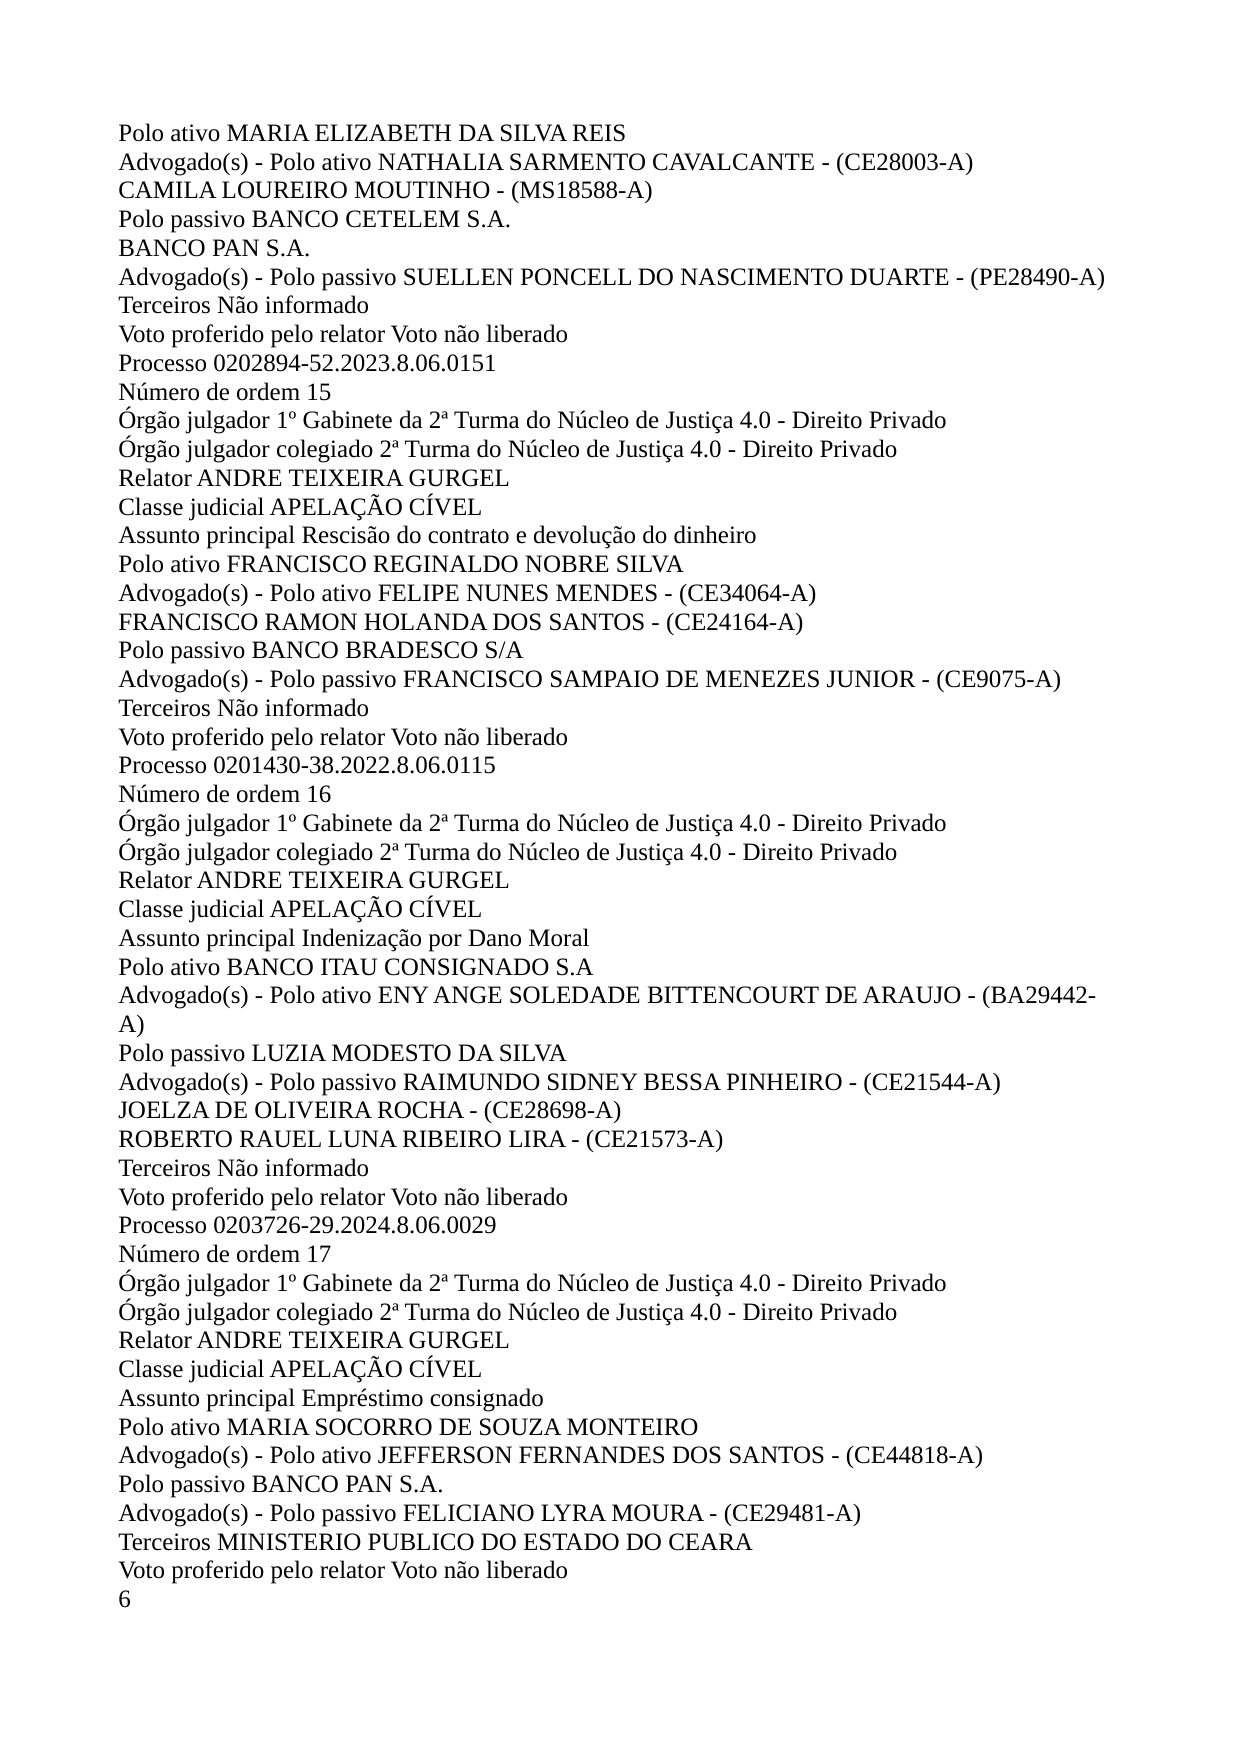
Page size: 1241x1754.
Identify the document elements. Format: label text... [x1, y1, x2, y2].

text Classe judicial APELAÇÃO CÍVEL [118, 492, 1122, 521]
text Advogado(s) - Polo ativo ENY ANGE SOLEDADE BITTENCOURT DE ARAUJO - (BA29442-A) [118, 981, 1122, 1038]
text Relator ANDRE TEIXEIRA GURGEL [118, 463, 1122, 492]
text Polo ativo BANCO ITAU CONSIGNADO S.A [118, 952, 1122, 981]
text Voto proferido pelo relator Voto não liberado [118, 1182, 1122, 1211]
text Polo passivo BANCO PAN S.A. [118, 1469, 1122, 1498]
text Relator ANDRE TEIXEIRA GURGEL [118, 1326, 1122, 1354]
text Assunto principal Rescisão do contrato e devolução do dinheiro [118, 521, 1122, 549]
text Advogado(s) - Polo passivo FELICIANO LYRA MOURA - (CE29481-A) [118, 1498, 1122, 1527]
text Classe judicial APELAÇÃO CÍVEL [118, 1354, 1122, 1383]
text Órgão julgador colegiado 2ª Turma do Núcleo de Justiça 4.0 - Direito Privado [118, 434, 1122, 463]
text Classe judicial APELAÇÃO CÍVEL [118, 894, 1122, 923]
text Órgão julgador 1º Gabinete da 2ª Turma do Núcleo de Justiça 4.0 - Direito Privado [118, 808, 1122, 837]
text Advogado(s) - Polo ativo FELIPE NUNES MENDES - (CE34064-A) [118, 578, 1122, 607]
text Número de ordem 15 [118, 377, 1122, 406]
text Órgão julgador colegiado 2ª Turma do Núcleo de Justiça 4.0 - Direito Privado [118, 1297, 1122, 1326]
text FRANCISCO RAMON HOLANDA DOS SANTOS - (CE24164-A) [118, 607, 1122, 636]
text 6 [118, 1584, 1122, 1613]
text Relator ANDRE TEIXEIRA GURGEL [118, 866, 1122, 894]
text CAMILA LOUREIRO MOUTINHO - (MS18588-A) [118, 176, 1122, 204]
text Processo 0202894-52.2023.8.06.0151 [118, 348, 1122, 377]
text Número de ordem 16 [118, 779, 1122, 808]
text Processo 0203726-29.2024.8.06.0029 [118, 1211, 1122, 1239]
text Órgão julgador 1º Gabinete da 2ª Turma do Núcleo de Justiça 4.0 - Direito Privado [118, 406, 1122, 434]
text Processo 0201430-38.2022.8.06.0115 [118, 751, 1122, 779]
text Terceiros Não informado [118, 1153, 1122, 1182]
text Advogado(s) - Polo passivo RAIMUNDO SIDNEY BESSA PINHEIRO - (CE21544-A) [118, 1067, 1122, 1096]
text Terceiros Não informado [118, 291, 1122, 319]
text Número de ordem 17 [118, 1239, 1122, 1268]
text Polo passivo BANCO BRADESCO S/A [118, 636, 1122, 664]
text Terceiros MINISTERIO PUBLICO DO ESTADO DO CEARA [118, 1527, 1122, 1556]
text Voto proferido pelo relator Voto não liberado [118, 1556, 1122, 1584]
text Órgão julgador colegiado 2ª Turma do Núcleo de Justiça 4.0 - Direito Privado [118, 837, 1122, 866]
text BANCO PAN S.A. [118, 233, 1122, 262]
text Advogado(s) - Polo ativo JEFFERSON FERNANDES DOS SANTOS - (CE44818-A) [118, 1441, 1122, 1469]
text Assunto principal Empréstimo consignado [118, 1383, 1122, 1412]
text Advogado(s) - Polo passivo FRANCISCO SAMPAIO DE MENEZES JUNIOR - (CE9075-A) [118, 664, 1122, 693]
text Polo passivo BANCO CETELEM S.A. [118, 204, 1122, 233]
text ROBERTO RAUEL LUNA RIBEIRO LIRA - (CE21573-A) [118, 1124, 1122, 1153]
text Polo ativo MARIA SOCORRO DE SOUZA MONTEIRO [118, 1412, 1122, 1441]
text JOELZA DE OLIVEIRA ROCHA - (CE28698-A) [118, 1096, 1122, 1124]
text Assunto principal Indenização por Dano Moral [118, 923, 1122, 952]
text Polo passivo LUZIA MODESTO DA SILVA [118, 1038, 1122, 1067]
text Voto proferido pelo relator Voto não liberado [118, 722, 1122, 751]
text Advogado(s) - Polo passivo SUELLEN PONCELL DO NASCIMENTO DUARTE - (PE28490-A) [118, 262, 1122, 291]
text Polo ativo MARIA ELIZABETH DA SILVA REIS [118, 118, 1122, 147]
text Voto proferido pelo relator Voto não liberado [118, 319, 1122, 348]
text Advogado(s) - Polo ativo NATHALIA SARMENTO CAVALCANTE - (CE28003-A) [118, 147, 1122, 176]
text Órgão julgador 1º Gabinete da 2ª Turma do Núcleo de Justiça 4.0 - Direito Privado [118, 1268, 1122, 1297]
text Polo ativo FRANCISCO REGINALDO NOBRE SILVA [118, 549, 1122, 578]
text Terceiros Não informado [118, 693, 1122, 722]
